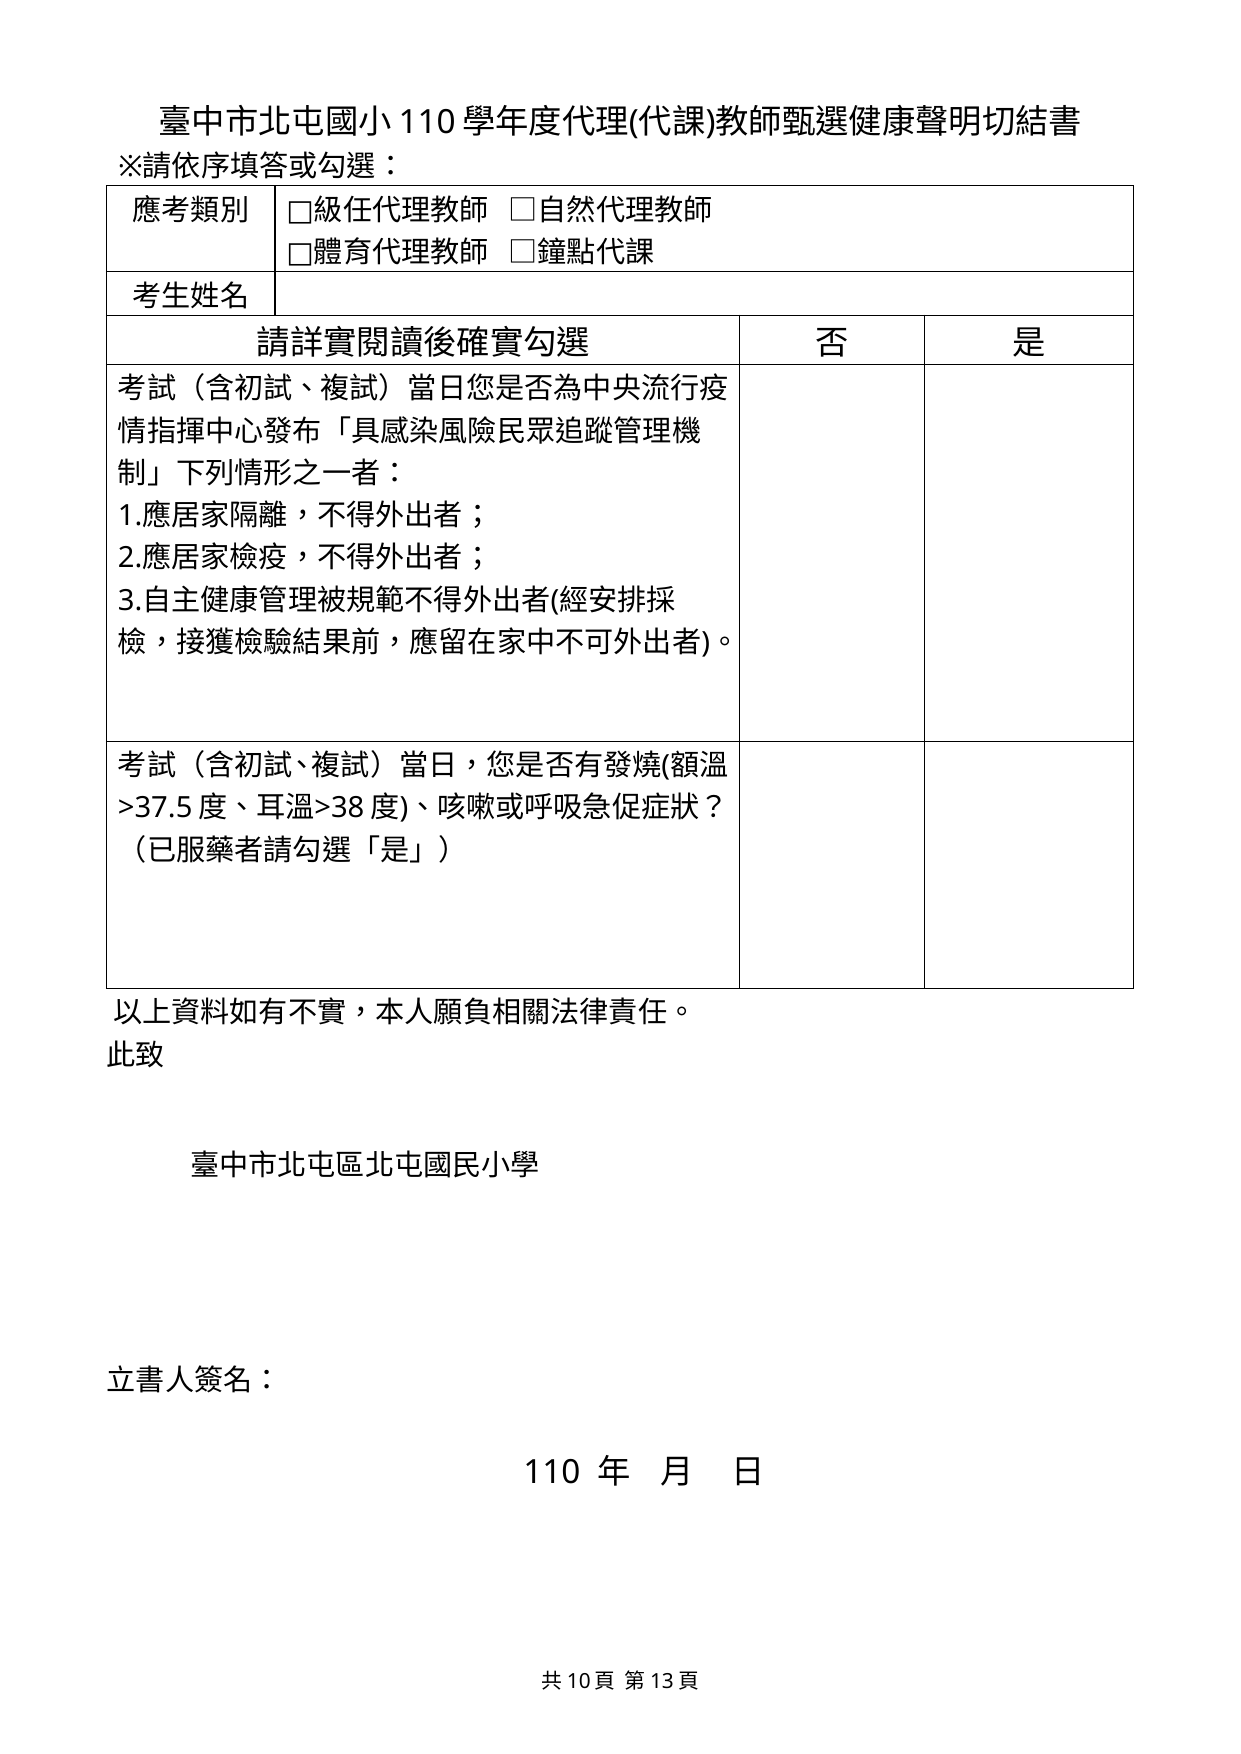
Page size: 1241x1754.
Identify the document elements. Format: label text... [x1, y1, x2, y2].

table_cell [1134, 315, 1184, 364]
table_cell 否 [740, 316, 924, 364]
table_header [1134, 185, 1184, 271]
table_header □級任代理教師 □自然代理教師 □體育代理教師 □鐘點代課 [276, 186, 1133, 271]
table_cell 請詳實閱讀後確實勾選 [107, 316, 739, 364]
table_cell [95, 315, 106, 364]
table_cell 以上資料如有不實，本人願負相關法律責任。 此致 臺中市北屯區北屯國民小學 立書人簽名： 110 年 月 日 [95, 988, 1184, 1493]
table_header [95, 185, 106, 271]
table_cell 考生姓名 [107, 272, 274, 314]
table_cell [740, 742, 924, 988]
table_header 應考類別 [107, 186, 274, 271]
table_cell [1134, 271, 1184, 314]
text ※請依序填答或勾選： [118, 143, 1122, 185]
table_cell 是 [925, 316, 1133, 364]
table_cell [276, 272, 1133, 314]
table_cell 考試（含初試、複試）當日，您是否有發燒(額溫>37.5度、耳溫>38度)、咳嗽或呼吸急促症狀？（已服藥者請勾選「是」） [107, 742, 739, 988]
table_cell [925, 742, 1133, 988]
table_cell [95, 741, 106, 988]
table_cell [95, 364, 106, 741]
table_cell [925, 365, 1133, 741]
table_cell [1134, 741, 1184, 988]
table_cell [740, 365, 924, 741]
table_cell 考試（含初試、複試）當日您是否為中央流行疫情指揮中心發布「具感染風險民眾追蹤管理機制」下列情形之一者： 1.應居家隔離，不得外出者； 2.應居家檢疫，不得外出者； 3.自主健康管理被規範不得外出者(經安排採檢，接獲檢驗結果前，應留在家中不可外出者)。 [107, 365, 739, 741]
text 臺中市北屯國小110學年度代理(代課)教師甄選健康聲明切結書 [118, 94, 1122, 143]
table_cell [95, 271, 106, 314]
table_cell [1134, 364, 1184, 741]
